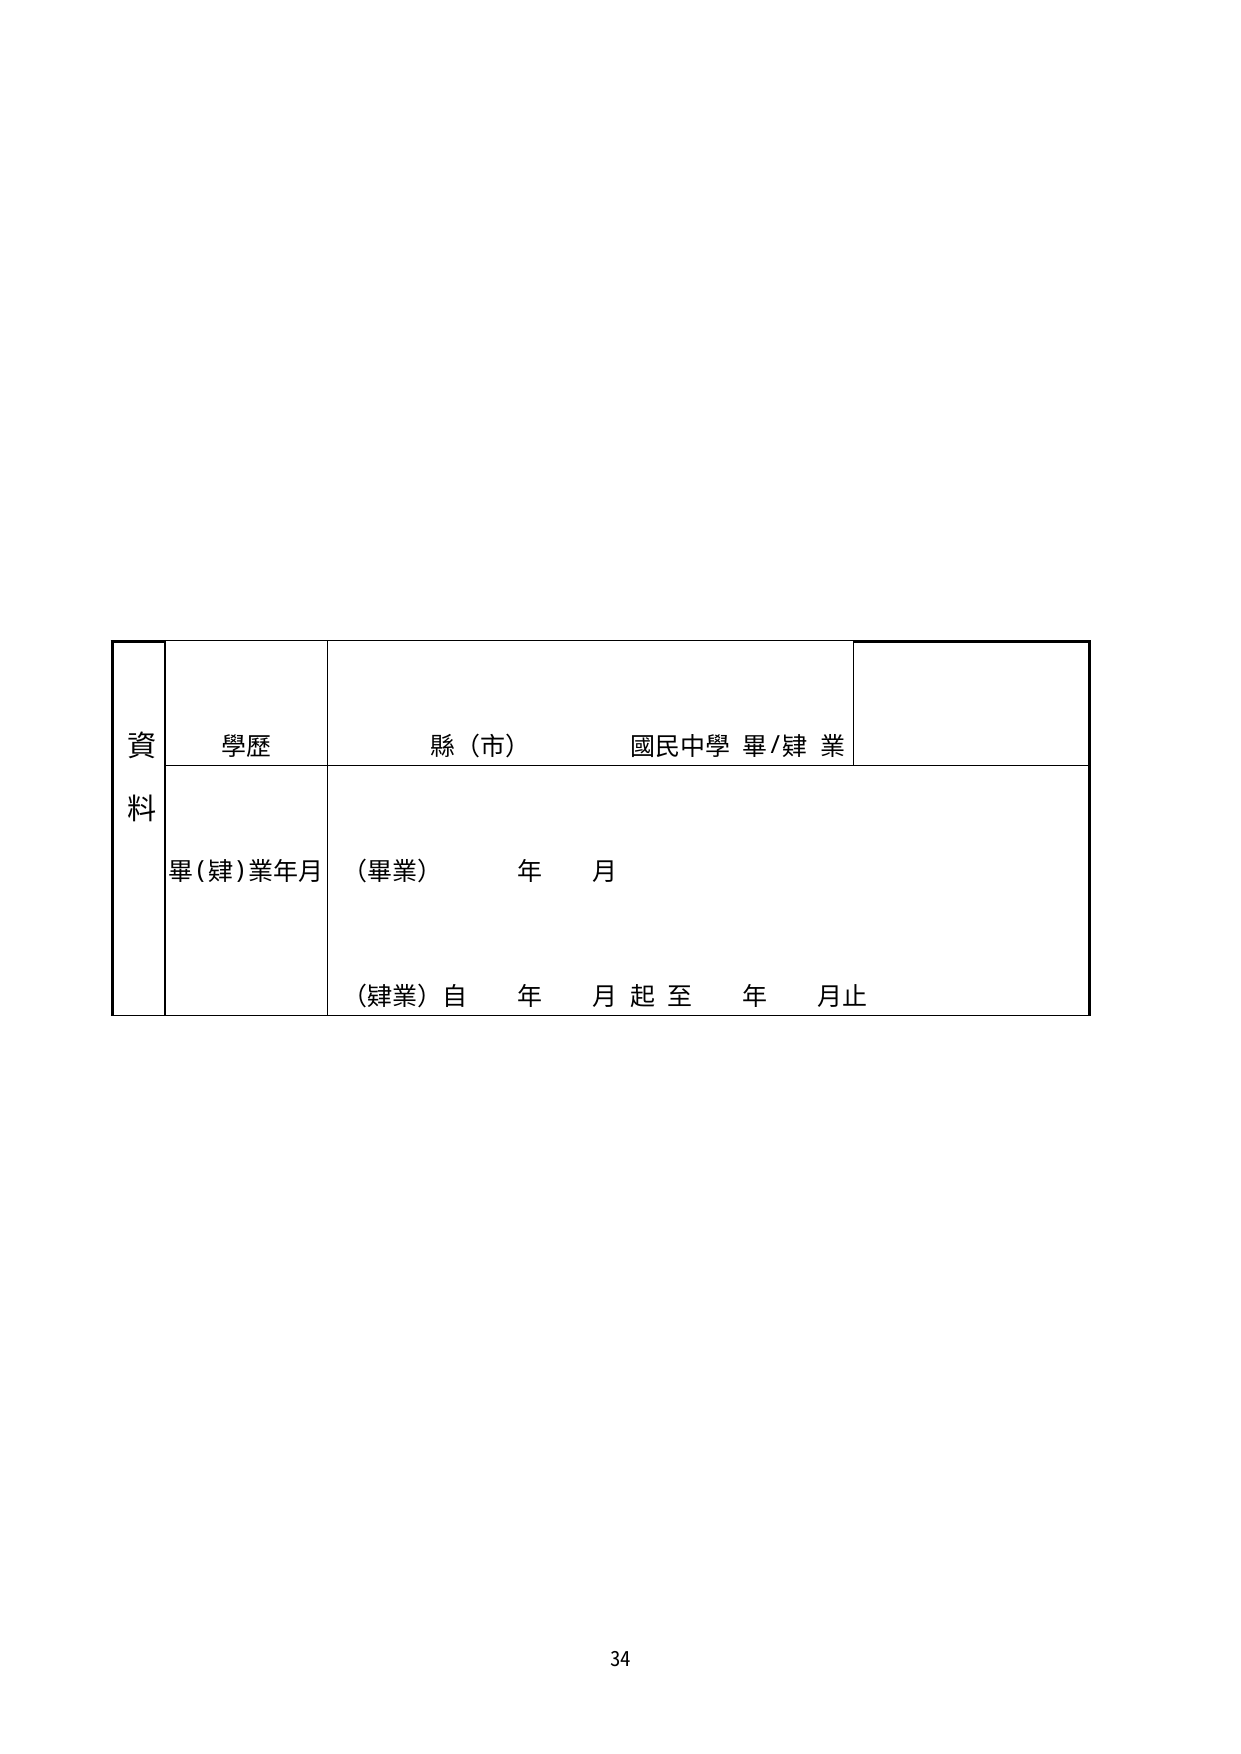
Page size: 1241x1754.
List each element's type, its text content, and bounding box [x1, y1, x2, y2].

table_cell 縣（市） 國民中學 畢/肄 業 [328, 641, 853, 765]
table_cell 畢(肄)業年月 [166, 766, 327, 1015]
table_cell 學歷 [166, 641, 327, 765]
table_header 資料 [114, 643, 164, 1015]
table_cell （畢業） 年 月 （肄業）自 年 月 起 至 年 月止 [328, 766, 1088, 1015]
table_header [854, 643, 1088, 765]
